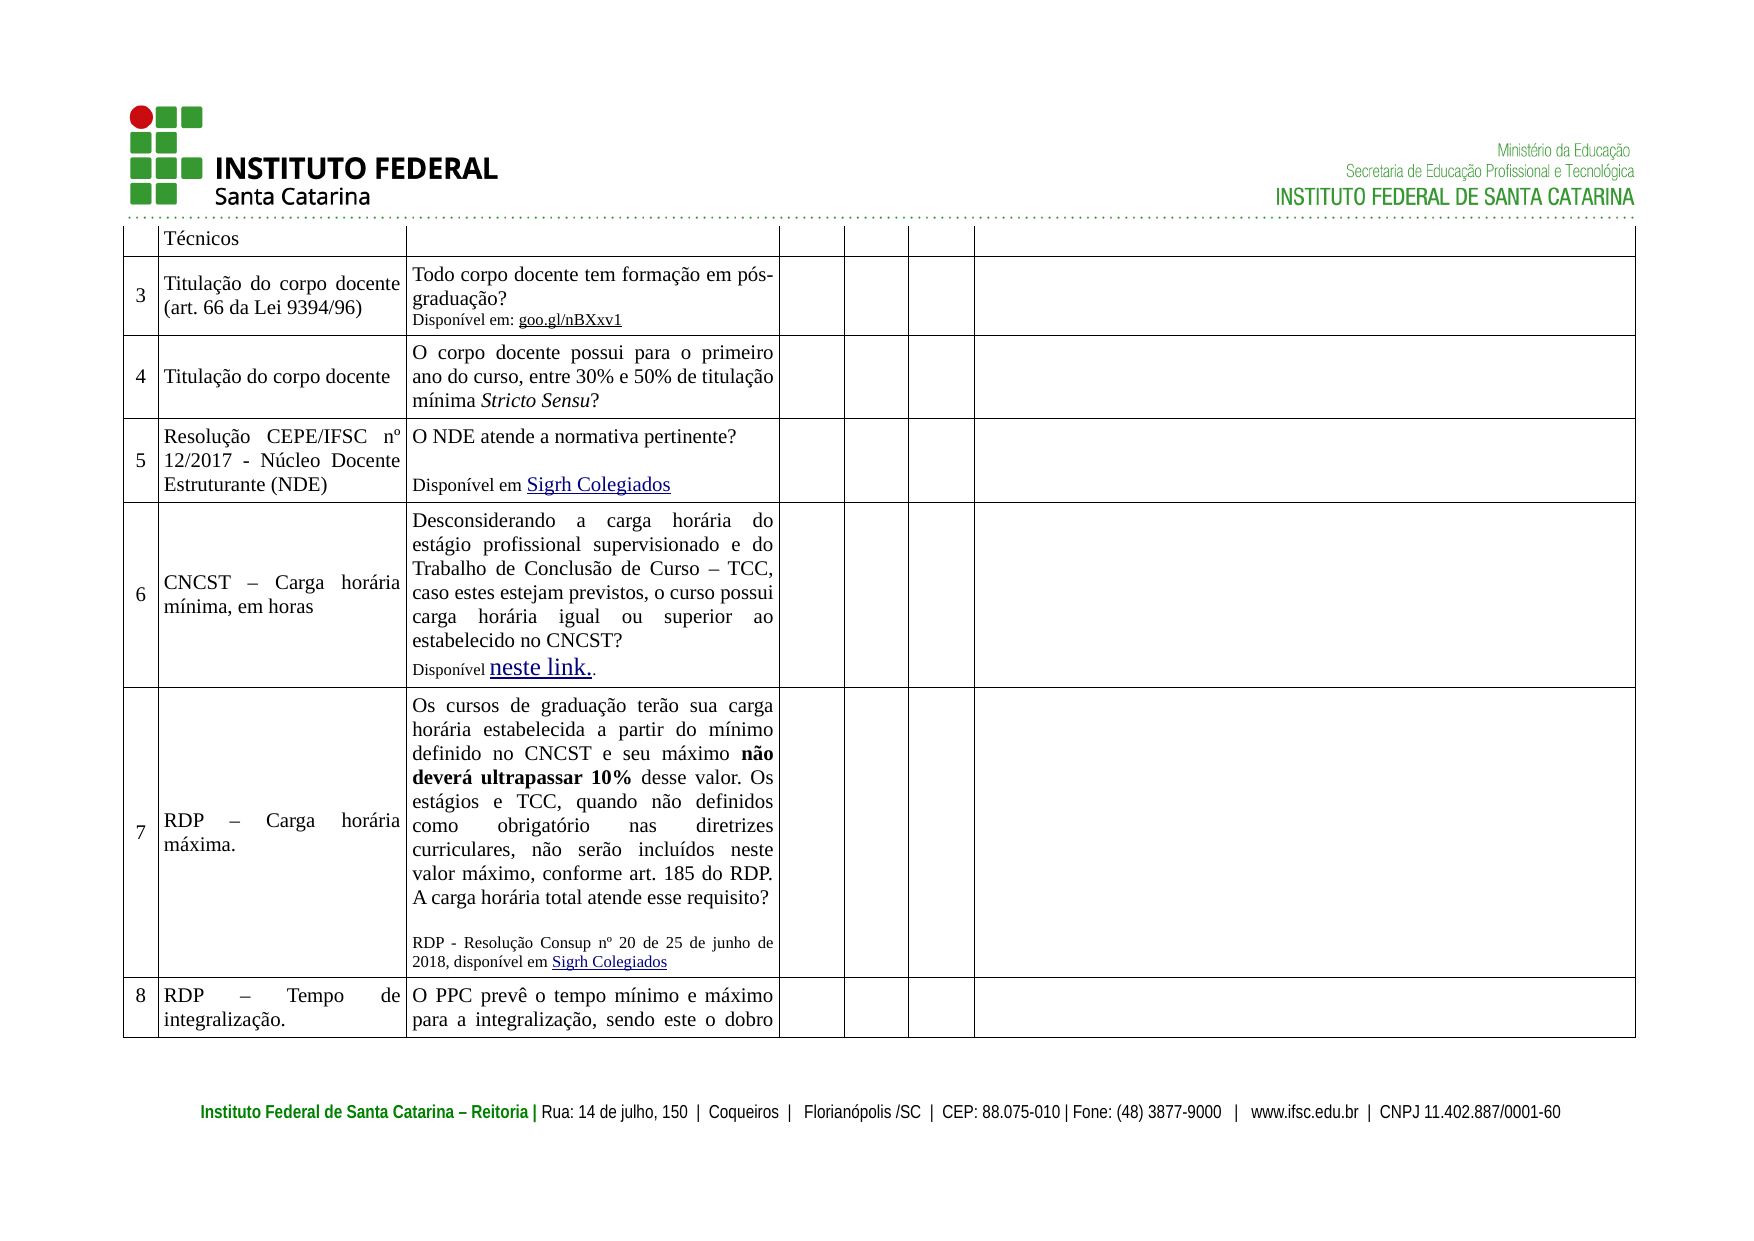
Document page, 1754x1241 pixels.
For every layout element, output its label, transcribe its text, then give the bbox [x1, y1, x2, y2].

table_cell 6 [124, 503, 158, 687]
table_cell [124, 226, 158, 256]
table_cell [845, 226, 908, 256]
table_cell Resolução CEPE/IFSC nº 12/2017 - Núcleo Docente Estruturante (NDE) [159, 419, 406, 502]
table_cell 5 [124, 419, 158, 502]
table_cell [780, 688, 844, 977]
table_cell [975, 257, 1635, 334]
table_cell [909, 503, 974, 687]
table_cell [780, 257, 844, 334]
table_cell [975, 226, 1635, 256]
table_cell CNCST – Carga horária mínima, em horas [159, 503, 406, 687]
table_cell [975, 419, 1635, 502]
table_cell Os cursos de graduação terão sua carga horária estabelecida a partir do mínimo definido no CNCST e seu máximo não deverá ultrapassar 10% desse valor. Os estágios e TCC, quando não definidos como obrigatório nas diretrizes curriculares, não serão incluídos neste valor máximo, conforme art. 185 do RDP. A carga horária total atende esse requisito? RDP - Resolução Consup nº 20 de 25 de junho de 2018, disponível em Sigrh Colegiados [407, 688, 779, 977]
table_cell [975, 688, 1635, 977]
table_cell [845, 419, 908, 502]
table_cell O PPC prevê o tempo mínimo e máximo para a integralização, sendo este o dobro [407, 978, 779, 1037]
table_cell 3 [124, 257, 158, 334]
table_cell [845, 503, 908, 687]
table_cell 4 [124, 336, 158, 418]
table_cell [909, 336, 974, 418]
table_cell [909, 978, 974, 1037]
table_cell [780, 336, 844, 418]
table_cell Titulação do corpo docente [159, 336, 406, 418]
table_cell [909, 688, 974, 977]
table_cell [909, 226, 974, 256]
table_cell RDP – Carga horária máxima. [159, 688, 406, 977]
table_cell Desconsiderando a carga horária do estágio profissional supervisionado e do Trabalho de Conclusão de Curso – TCC, caso estes estejam previstos, o curso possui carga horária igual ou superior ao estabelecido no CNCST? Disponível neste link.. [407, 503, 779, 687]
table_cell RDP – Tempo de integralização. [159, 978, 406, 1037]
table_cell [975, 336, 1635, 418]
table_cell [407, 226, 779, 256]
table_cell 7 [124, 688, 158, 977]
table_cell Titulação do corpo docente (art. 66 da Lei 9394/96) [159, 257, 406, 334]
table_cell [975, 503, 1635, 687]
table_cell [845, 257, 908, 334]
table_cell 8 [124, 978, 158, 1037]
table_cell Todo corpo docente tem formação em pós-graduação? Disponível em: goo.gl/nBXxv1 [407, 257, 779, 334]
table_cell [780, 226, 844, 256]
table_cell [845, 336, 908, 418]
table_cell [845, 688, 908, 977]
table_cell [845, 978, 908, 1037]
table_cell O corpo docente possui para o primeiro ano do curso, entre 30% e 50% de titulação mínima Stricto Sensu? [407, 336, 779, 418]
table_cell O NDE atende a normativa pertinente? Disponível em Sigrh Colegiados [407, 419, 779, 502]
table_cell [975, 978, 1635, 1037]
table_cell [780, 503, 844, 687]
table_cell Técnicos [159, 226, 406, 256]
table_cell [909, 257, 974, 334]
picture [73, 87, 1687, 226]
table_cell [780, 978, 844, 1037]
table_cell [780, 419, 844, 502]
table_cell [909, 419, 974, 502]
